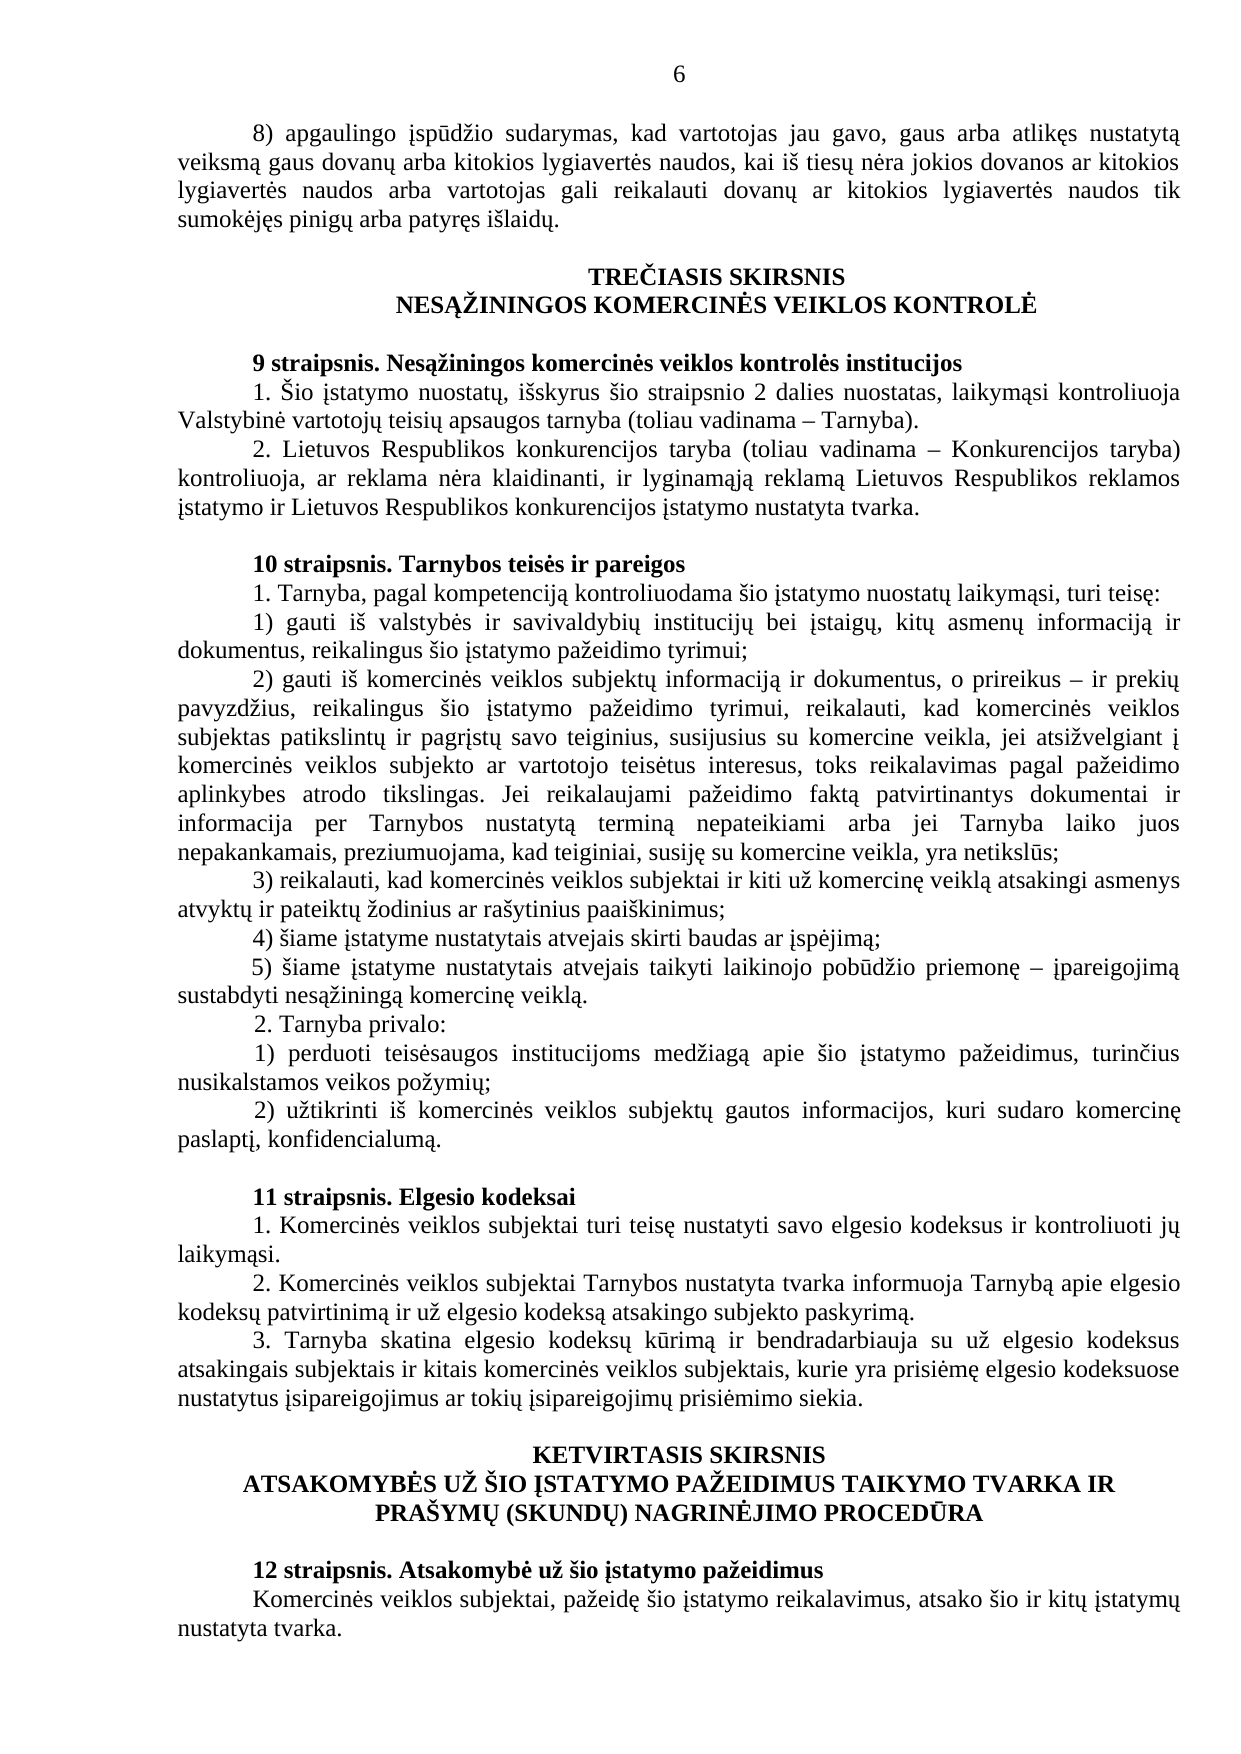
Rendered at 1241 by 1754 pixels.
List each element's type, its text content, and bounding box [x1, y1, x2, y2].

text Komercinės veiklos subjektai, pažeidę šio įstatymo reikalavimus, atsako šio ir kitų įstatymų nustatyta tvarka. [177, 1584, 1181, 1642]
text 1) perduoti teisėsaugos institucijoms medžiagą apie šio įstatymo pažeidimus, turinčius nusikalstamos veikos požymių; [177, 1038, 1181, 1096]
text 2. Lietuvos Respublikos konkurencijos taryba (toliau vadinama – Konkurencijos taryba) kontroliuoja, ar reklama nėra klaidinanti, ir lyginamąją reklamą Lietuvos Respublikos reklamos įstatymo ir Lietuvos Respublikos konkurencijos įstatymo nustatyta tvarka. [177, 434, 1181, 521]
text TREČIASIS SKIRSNIS [177, 262, 1181, 291]
text 2) gauti iš komercinės veiklos subjektų informaciją ir dokumentus, o prireikus – ir prekių pavyzdžius, reikalingus šio įstatymo pažeidimo tyrimui, reikalauti, kad komercinės veiklos subjektas patikslintų ir pagrįstų savo teiginius, susijusius su komercine veikla, jei atsižvelgiant į komercinės veiklos subjekto ar vartotojo teisėtus interesus, toks reikalavimas pagal pažeidimo aplinkybes atrodo tikslingas. Jei reikalaujami pažeidimo faktą patvirtinantys dokumentai ir informacija per Tarnybos nustatytą terminą nepateikiami arba jei Tarnyba laiko juos nepakankamais, preziumuojama, kad teiginiai, susiję su komercine veikla, yra netikslūs; [177, 664, 1181, 866]
text 2. Komercinės veiklos subjektai Tarnybos nustatyta tvarka informuoja Tarnybą apie elgesio kodeksų patvirtinimą ir už elgesio kodeksą atsakingo subjekto paskyrimą. [177, 1268, 1181, 1326]
text 10 straipsnis. Tarnybos teisės ir pareigos [177, 549, 1181, 578]
text 1. Komercinės veiklos subjektai turi teisę nustatyti savo elgesio kodeksus ir kontroliuoti jų laikymąsi. [177, 1211, 1181, 1268]
text 5) šiame įstatyme nustatytais atvejais taikyti laikinojo pobūdžio priemonę – įpareigojimą sustabdyti nesąžiningą komercinę veiklą. [177, 952, 1181, 1009]
text 3. Tarnyba skatina elgesio kodeksų kūrimą ir bendradarbiauja su už elgesio kodeksus atsakingais subjektais ir kitais komercinės veiklos subjektais, kurie yra prisiėmę elgesio kodeksuose nustatytus įsipareigojimus ar tokių įsipareigojimų prisiėmimo siekia. [177, 1326, 1181, 1412]
text KETVIRTASIS SKIRSNIS [177, 1441, 1181, 1469]
text 3) reikalauti, kad komercinės veiklos subjektai ir kiti už komercinę veiklą atsakingi asmenys atvyktų ir pateiktų žodinius ar rašytinius paaiškinimus; [177, 866, 1181, 923]
text NESĄŽININGOS KOMERCINĖS VEIKLOS KONTROLĖ [177, 291, 1181, 319]
text 2) užtikrinti iš komercinės veiklos subjektų gautos informacijos, kuri sudaro komercinę paslaptį, konfidencialumą. [177, 1096, 1181, 1153]
text 1. Tarnyba, pagal kompetenciją kontroliuodama šio įstatymo nuostatų laikymąsi, turi teisę: [177, 578, 1181, 607]
text 2. Tarnyba privalo: [177, 1009, 1181, 1038]
text 12 straipsnis. Atsakomybė už šio įstatymo pažeidimus [177, 1556, 1181, 1584]
text 1. Šio įstatymo nuostatų, išskyrus šio straipsnio 2 dalies nuostatas, laikymąsi kontroliuoja Valstybinė vartotojų teisių apsaugos tarnyba (toliau vadinama – Tarnyba). [177, 377, 1181, 434]
text 1) gauti iš valstybės ir savivaldybių institucijų bei įstaigų, kitų asmenų informaciją ir dokumentus, reikalingus šio įstatymo pažeidimo tyrimui; [177, 607, 1181, 664]
text ATSAKOMYBĖS UŽ ŠIO ĮSTATYMO PAŽEIDIMUS TAIKYMO TVARKA IR PRAŠYMŲ (SKUNDŲ) NAGRINĖJIMO PROCEDŪRA [177, 1469, 1181, 1527]
text 8) apgaulingo įspūdžio sudarymas, kad vartotojas jau gavo, gaus arba atlikęs nustatytą veiksmą gaus dovanų arba kitokios lygiavertės naudos, kai iš tiesų nėra jokios dovanos ar kitokios lygiavertės naudos arba vartotojas gali reikalauti dovanų ar kitokios lygiavertės naudos tik sumokėjęs pinigų arba patyręs išlaidų. [177, 118, 1181, 233]
text 4) šiame įstatyme nustatytais atvejais skirti baudas ar įspėjimą; [177, 923, 1181, 952]
text 9 straipsnis. Nesąžiningos komercinės veiklos kontrolės institucijos [177, 348, 1181, 377]
text 11 straipsnis. Elgesio kodeksai [177, 1182, 1181, 1211]
